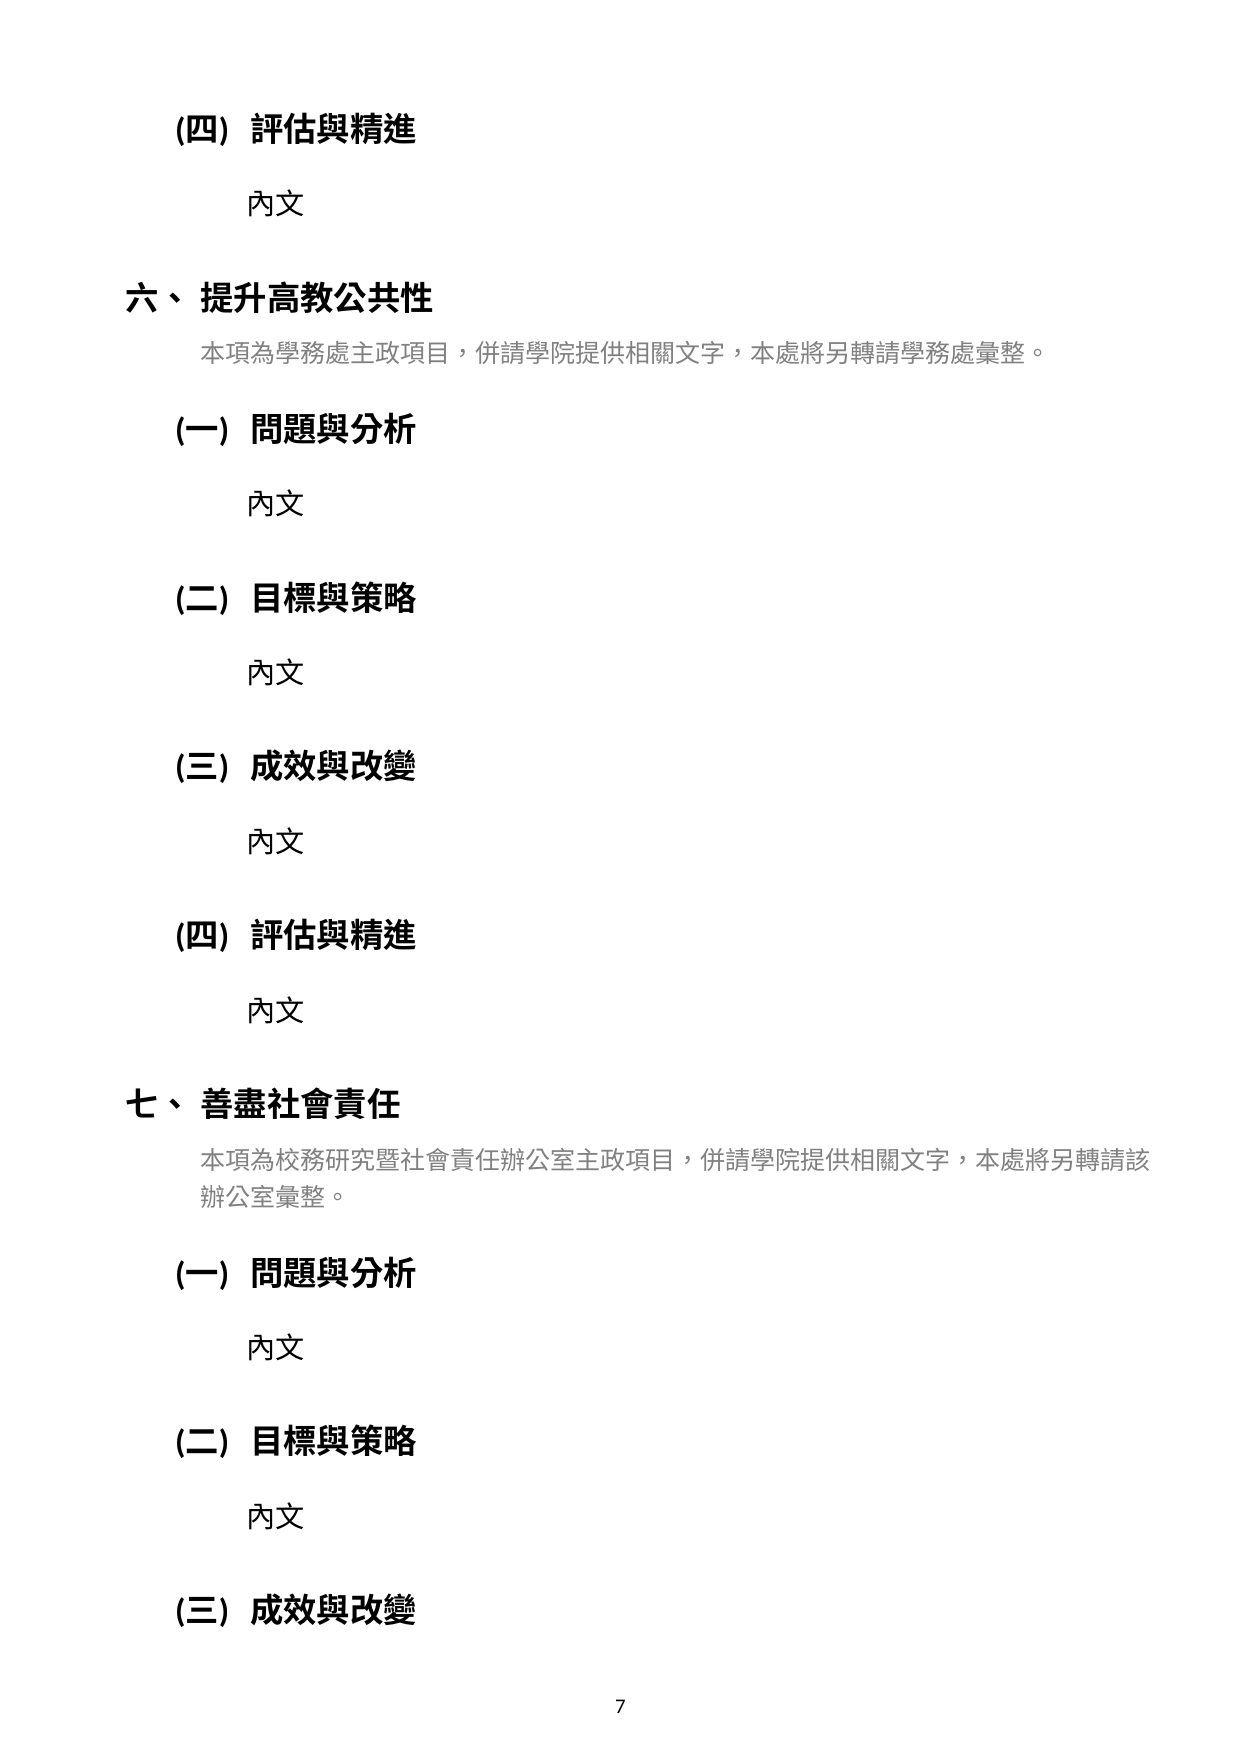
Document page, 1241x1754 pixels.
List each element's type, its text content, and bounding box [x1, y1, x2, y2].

text 內文 [188, 1308, 1165, 1383]
subtitle 成效與改變 [175, 727, 1165, 802]
text 本項為校務研究暨社會責任辦公室主政項目，併請學院提供相關文字，本處將另轉請該辦公室彙整。 [200, 1139, 1165, 1214]
text 本項為學務處主政項目，併請學院提供相關文字，本處將另轉請學務處彙整。 [200, 333, 1165, 371]
text 內文 [188, 802, 1165, 877]
subtitle 評估與精進 [175, 896, 1165, 971]
subtitle 善盡社會責任 [125, 1064, 1165, 1139]
subtitle 問題與分析 [175, 1233, 1165, 1308]
text 內文 [188, 464, 1165, 539]
subtitle 評估與精進 [175, 89, 1165, 164]
text 內文 [188, 633, 1165, 708]
text 內文 [188, 164, 1165, 239]
subtitle 提升高教公共性 [125, 258, 1165, 333]
subtitle 目標與策略 [175, 1402, 1165, 1477]
subtitle 目標與策略 [175, 558, 1165, 633]
subtitle 成效與改變 [175, 1571, 1165, 1646]
text 內文 [188, 971, 1165, 1046]
text 內文 [188, 1477, 1165, 1552]
subtitle 問題與分析 [175, 389, 1165, 464]
